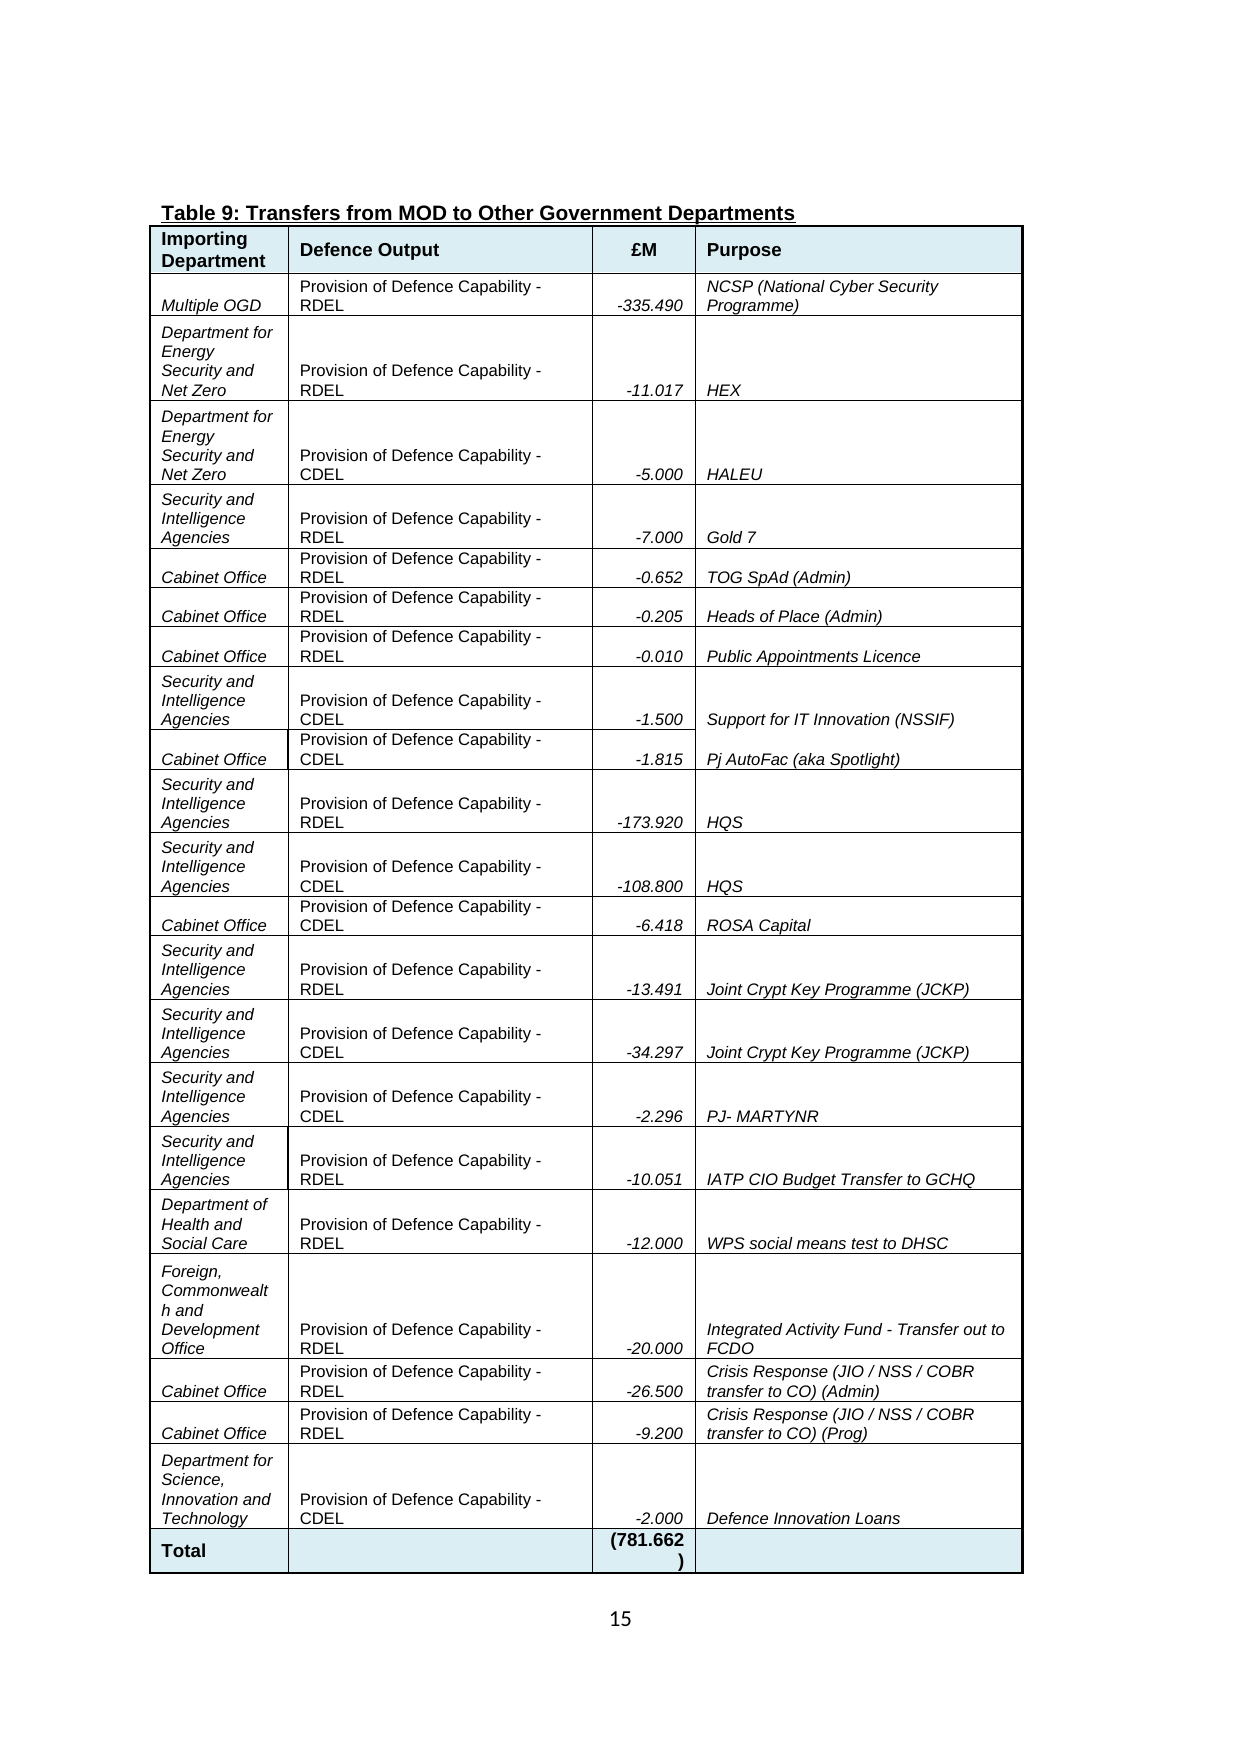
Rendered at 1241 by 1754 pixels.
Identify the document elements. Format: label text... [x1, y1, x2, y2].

table_cell -0.205 [593, 588, 695, 626]
table_cell -0.652 [593, 549, 695, 587]
table_cell -0.010 [593, 627, 695, 666]
table_cell -1.500 [593, 667, 695, 729]
table_cell Heads of Place (Admin) [696, 588, 1021, 626]
table_cell -5.000 [593, 401, 695, 484]
table_cell Cabinet Office [151, 588, 288, 626]
table_cell IATP CIO Budget Transfer to GCHQ [696, 1127, 1021, 1189]
table_cell Department for Science, Innovation and Technology [151, 1444, 288, 1528]
table_cell NCSP (National Cyber Security Programme) [696, 274, 1021, 315]
table_cell -6.418 [593, 897, 695, 935]
table_cell Provision of Defence Capability - RDEL [289, 936, 592, 998]
table_cell Joint Crypt Key Programme (JCKP) [696, 936, 1021, 998]
table_cell HQS [696, 833, 1021, 896]
table_cell -2.000 [593, 1444, 695, 1528]
table_cell Importing Department [151, 227, 288, 272]
table_cell Provision of Defence Capability - CDEL [289, 730, 592, 768]
table_cell Provision of Defence Capability - RDEL [289, 549, 592, 587]
table_cell Provision of Defence Capability - RDEL [289, 770, 592, 832]
table_cell Crisis Response (JIO / NSS / COBR transfer to CO) (Prog) [696, 1402, 1021, 1443]
table_cell -20.000 [593, 1254, 695, 1358]
table_cell Defence Innovation Loans [696, 1444, 1021, 1528]
table_cell -108.800 [593, 833, 695, 896]
table_cell -26.500 [593, 1359, 695, 1401]
table_cell Security and Intelligence Agencies [151, 667, 288, 729]
table_cell Provision of Defence Capability - CDEL [289, 833, 592, 896]
table_cell Provision of Defence Capability - RDEL [289, 1190, 592, 1253]
table_cell HALEU [696, 401, 1021, 484]
table_cell -10.051 [593, 1127, 695, 1189]
table_cell Security and Intelligence Agencies [151, 1063, 288, 1126]
table_cell WPS social means test to DHSC [696, 1190, 1021, 1253]
table_cell -2.296 [593, 1063, 695, 1126]
table_cell Security and Intelligence Agencies [151, 770, 288, 832]
table_cell Department for Energy Security and Net Zero [151, 316, 288, 399]
table_cell Provision of Defence Capability - RDEL [289, 1402, 592, 1443]
table_cell Foreign, Commonwealth and Development Office [151, 1254, 288, 1358]
table_cell Defence Output [289, 227, 592, 272]
table_cell Provision of Defence Capability - RDEL [289, 485, 592, 547]
table_cell Provision of Defence Capability - CDEL [289, 1063, 592, 1126]
table_cell Department of Health and Social Care [151, 1190, 288, 1253]
table_cell Purpose [696, 227, 1021, 272]
table_cell Provision of Defence Capability - RDEL [289, 588, 592, 626]
table_cell [289, 1529, 592, 1572]
table_cell Provision of Defence Capability - RDEL [289, 1127, 592, 1189]
table_cell -13.491 [593, 936, 695, 998]
table_cell Provision of Defence Capability - CDEL [289, 1444, 592, 1528]
table_cell Support for IT Innovation (NSSIF) [696, 667, 1021, 729]
table_cell -12.000 [593, 1190, 695, 1253]
table_cell Cabinet Office [151, 627, 288, 666]
table_cell TOG SpAd (Admin) [696, 549, 1021, 587]
table_cell -173.920 [593, 770, 695, 832]
table_cell Security and Intelligence Agencies [151, 833, 288, 896]
table_cell Provision of Defence Capability - RDEL [289, 274, 592, 315]
table_cell [696, 1529, 1021, 1572]
table_header Table 9: Transfers from MOD to Other Government Departments [150, 196, 1022, 224]
table_cell -7.000 [593, 485, 695, 547]
table_cell Integrated Activity Fund - Transfer out to FCDO [696, 1254, 1021, 1358]
table_cell -9.200 [593, 1402, 695, 1443]
table_cell Total [151, 1529, 288, 1572]
table_cell (781.662) [593, 1529, 695, 1572]
table_cell Provision of Defence Capability - RDEL [289, 627, 592, 666]
table_cell Cabinet Office [151, 730, 287, 768]
table_cell Public Appointments Licence [696, 627, 1021, 666]
table_cell -34.297 [593, 1000, 695, 1062]
table_cell £M [593, 227, 695, 272]
table_cell -335.490 [593, 274, 695, 315]
table_cell HQS [696, 770, 1021, 832]
table_cell Security and Intelligence Agencies [151, 485, 288, 547]
table_cell Cabinet Office [151, 897, 288, 935]
table_cell Pj AutoFac (aka Spotlight) [696, 729, 1021, 768]
table_cell Gold 7 [696, 485, 1021, 547]
table_cell Crisis Response (JIO / NSS / COBR transfer to CO) (Admin) [696, 1359, 1021, 1401]
table_cell Department for Energy Security and Net Zero [151, 401, 288, 484]
table_cell Cabinet Office [151, 1402, 288, 1443]
table_cell ROSA Capital [696, 897, 1021, 935]
table_cell PJ- MARTYNR [696, 1063, 1021, 1126]
table_cell Provision of Defence Capability - RDEL [289, 1359, 592, 1401]
table_cell Joint Crypt Key Programme (JCKP) [696, 1000, 1021, 1062]
table_cell Provision of Defence Capability - CDEL [289, 401, 592, 484]
table_cell Provision of Defence Capability - RDEL [289, 1254, 592, 1358]
table_cell Provision of Defence Capability - RDEL [289, 316, 592, 399]
table_cell -11.017 [593, 316, 695, 399]
table_cell Provision of Defence Capability - CDEL [289, 897, 592, 935]
table_cell Provision of Defence Capability - CDEL [289, 1000, 592, 1062]
table_cell Cabinet Office [151, 1359, 288, 1401]
table_cell Security and Intelligence Agencies [151, 1127, 287, 1189]
table_cell Cabinet Office [151, 549, 288, 587]
table_cell Security and Intelligence Agencies [151, 936, 288, 998]
table_cell Provision of Defence Capability - CDEL [289, 667, 592, 729]
table_cell Security and Intelligence Agencies [151, 1000, 288, 1062]
table_cell -1.815 [593, 730, 695, 768]
table_cell Multiple OGD [151, 274, 288, 315]
table_cell HEX [696, 316, 1021, 399]
